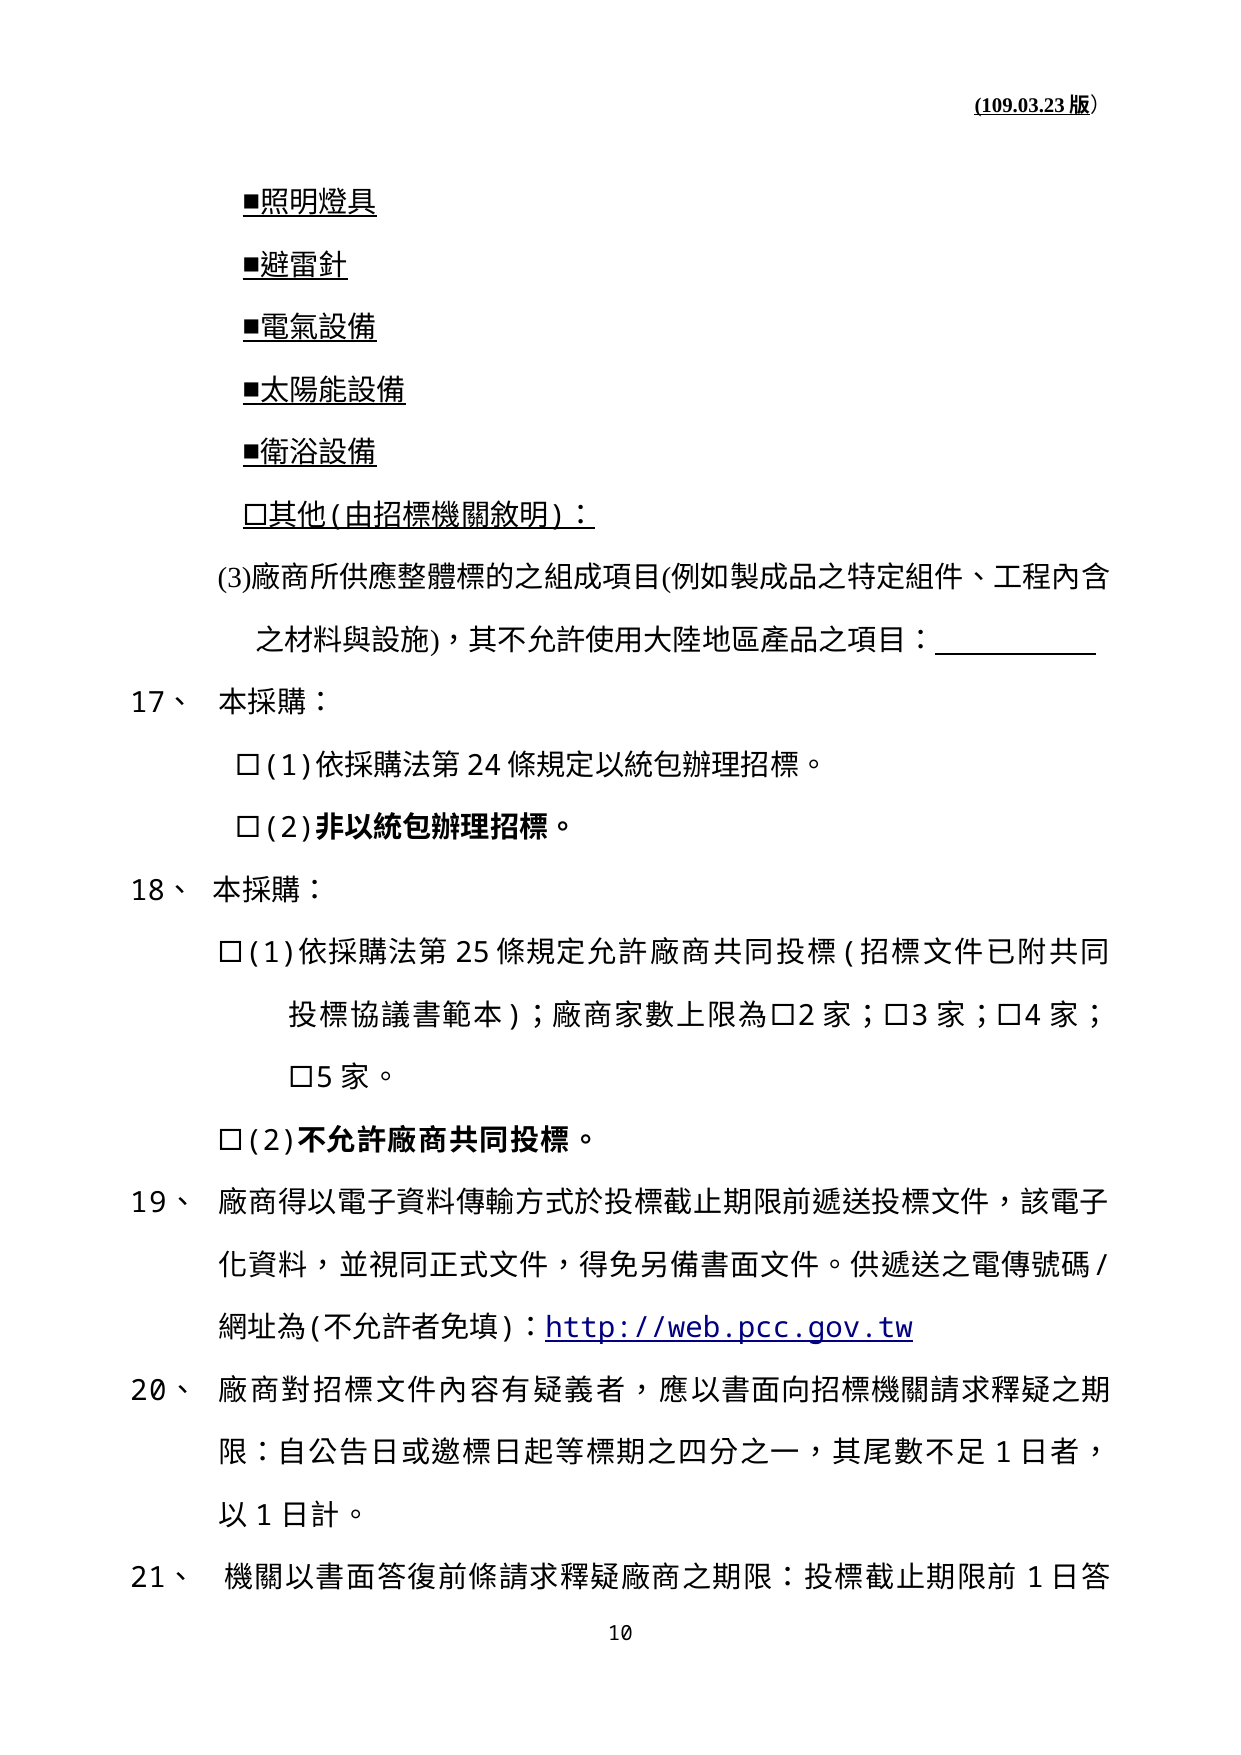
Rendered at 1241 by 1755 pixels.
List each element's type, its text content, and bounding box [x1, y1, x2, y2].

text (3)廠商所供應整體標的之組成項目(例如製成品之特定組件、工程內含之材料與設施)，其不允許使用大陸地區產品之項目： [217, 533, 1110, 658]
list 廠商對招標文件內容有疑義者，應以書面向招標機關請求釋疑之期限：自公告日或邀標日起等標期之四分之一，其尾數不足1日者，以1日計。 [130, 1346, 1110, 1533]
text ■衛浴設備 [242, 408, 1110, 471]
text (1)依採購法第25條規定允許廠商共同投標(招標文件已附共同投標協議書範本)；廠商家數上限為2家；3家；4家；5家。 [217, 908, 1110, 1096]
text (2)非以統包辦理招標。 [130, 783, 1110, 846]
text ■太陽能設備 [242, 346, 1110, 408]
list 機關以書面答復前條請求釋疑廠商之期限：投標截止期限前1日答復。 [130, 1533, 1110, 1596]
text 其他(由招標機關敘明)： [242, 471, 1110, 533]
text ■電氣設備 [242, 283, 1110, 346]
text ■避雷針 [242, 221, 1110, 283]
text (1)依採購法第24條規定以統包辦理招標。 [130, 721, 1110, 783]
text (2)不允許廠商共同投標。 [217, 1096, 1110, 1158]
list 廠商得以電子資料傳輸方式於投標截止期限前遞送投標文件，該電子化資料，並視同正式文件，得免另備書面文件。供遞送之電傳號碼/網址為(不允許者免填)：http://web.pcc.gov.tw [130, 1158, 1110, 1346]
list 本採購： [130, 846, 1110, 908]
text ■照明燈具 [242, 158, 1110, 221]
list 本採購： [130, 658, 1110, 721]
